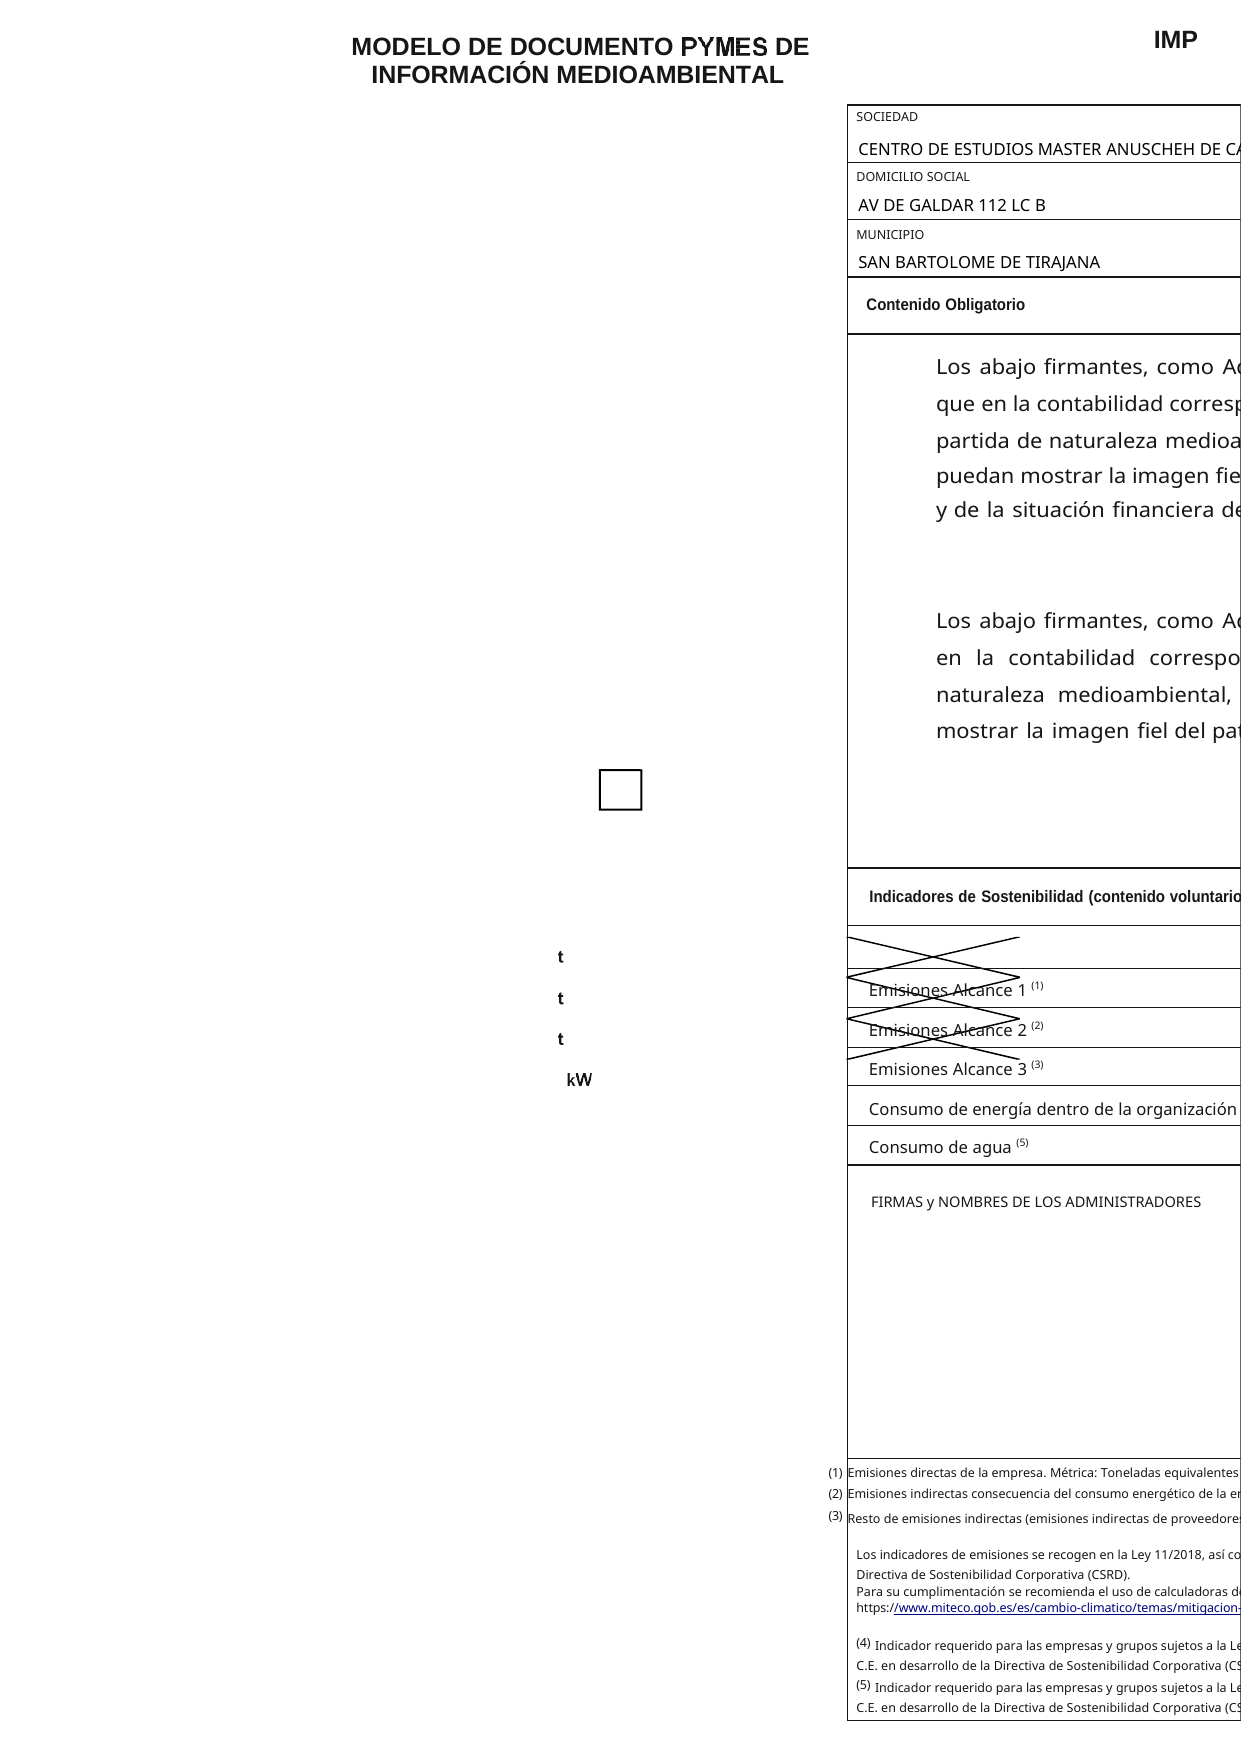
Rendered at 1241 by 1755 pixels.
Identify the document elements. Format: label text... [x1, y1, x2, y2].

table_cell Emisiones Alcance 2 (2) [940, 1008, 1240, 1047]
subtitle MODELO DE DOCUMENTO DE INFORMACIÓN MEDIOAMBIENTAL [351, 32, 816, 89]
table_cell DOMICILIO SOCIAL AV DE GALDAR 112 LC B [848, 163, 1240, 219]
table_cell [848, 926, 1240, 967]
table_cell Consumo de agua (5) [848, 1126, 1240, 1164]
table_cell Emisiones Alcance 3 (3) [848, 1048, 1240, 1085]
table_cell Emisiones Alcance 2 (2) [853, 1008, 1013, 1038]
table_cell Emisiones directas de la empresa. Métrica: Toneladas equivalentes de CO2. Emisiones indirectas consecuencia del consumo energético de la empresa (por ejemplo, por el consumo de electricidad). Métrica: Toneladas equivalentes de CO2. Resto de emisiones indirectas (emisiones indirectas de proveedores y de clientes en la cadena de valor). Métrica: Toneladas equivalentes de CO2. Los indicadores de emisiones se recogen en la Ley 11/2018, así como en el estándar ESRS E1.6 de sostenibilidad del EFRAG, que se aprobarán mediante acto delegado por la C.E. en desarrollo de la Directiva de Sostenibilidad Corporativa (CSRD). Para su cumplimentación se recomienda el uso de calculadoras de emisiones, en concreto: https://www.miteco.gob.es/es/cambio-climatico/temas/mitigacion-politicas-y-medidas/calculadoras.aspx (para emisiones alcance 1 y 2). Indicador requerido para las empresas y grupos sujetos a la Ley 11/2018, así como el estándar ESRS E1.5 de sostenibilidad del EFRAG que se aprobará mediante acto delegado por la C.E. en desarrollo de la Directiva de Sostenibilidad Corporativa (CSRD). Métrica: Kilovatios hora. Indicador requerido para las empresas y grupos sujetos a la Ley 11/2018, así como el estándar ESRS E3.4 de sostenibilidad del EFRAG que se aprobará mediante acto delegado por la C.E. en desarrollo de la Directiva de Sostenibilidad Corporativa (CSRD). Métrica: metros cúbicos. Consigne el importe monetario en EUROS del consumo correspondiente. [848, 1459, 1240, 1720]
table_cell Emisiones Alcance 1 (1) [940, 969, 1240, 1007]
table_cell Indicadores de Sostenibilidad (contenido voluntario) [848, 869, 1240, 924]
table_cell Contenido Obligatorio [848, 278, 1240, 333]
table_cell Los abajo firmantes, como Administradores de la Sociedad citada, manifiestan que en la contabilidad correspondiente a las presentes cuentas anuales NO existe ninguna partida de naturaleza medioambiental que deba ser incluida, para que éstas, en su conjunto, puedan mostrar la imagen fiel del patrimonio, de los resultados y de la situación financiera de la empresa. Los abajo firmantes, como Administradores de la Sociedad citada, manifiestan que en la contabilidad correspondiente a las presentes cuentas anuales SÍ existen partidas de naturaleza medioambiental, y han sido incluidas, para que éstas, en su conjunto, puedan mostrar la imagen fiel del patrimonio, de los resultados y de la situación financiera de la empresa. [848, 335, 1240, 867]
table_cell Emisiones Alcance 1 (1) [848, 979, 926, 1007]
table_header SOCIEDAD CENTRO DE ESTUDIOS MASTER ANUSCHEH DE CANARIAS,S.L.UNIPERSONAL [848, 106, 1240, 162]
table_cell FIRMAS y NOMBRES DE LOS ADMINISTRADORES [848, 1166, 1240, 1457]
text IMP [820, 24, 1204, 53]
table_cell Emisiones Alcance 1 (1) [852, 969, 1014, 997]
table_cell Consumo de energía dentro de la organización (4) [848, 1086, 1240, 1125]
table_cell [848, 939, 925, 967]
table_cell [898, 958, 968, 967]
table_cell Emisiones Alcance 2 (2) [848, 1021, 926, 1047]
table_cell MUNICIPIO SAN BARTOLOME DE TIRAJANA [848, 220, 1240, 276]
